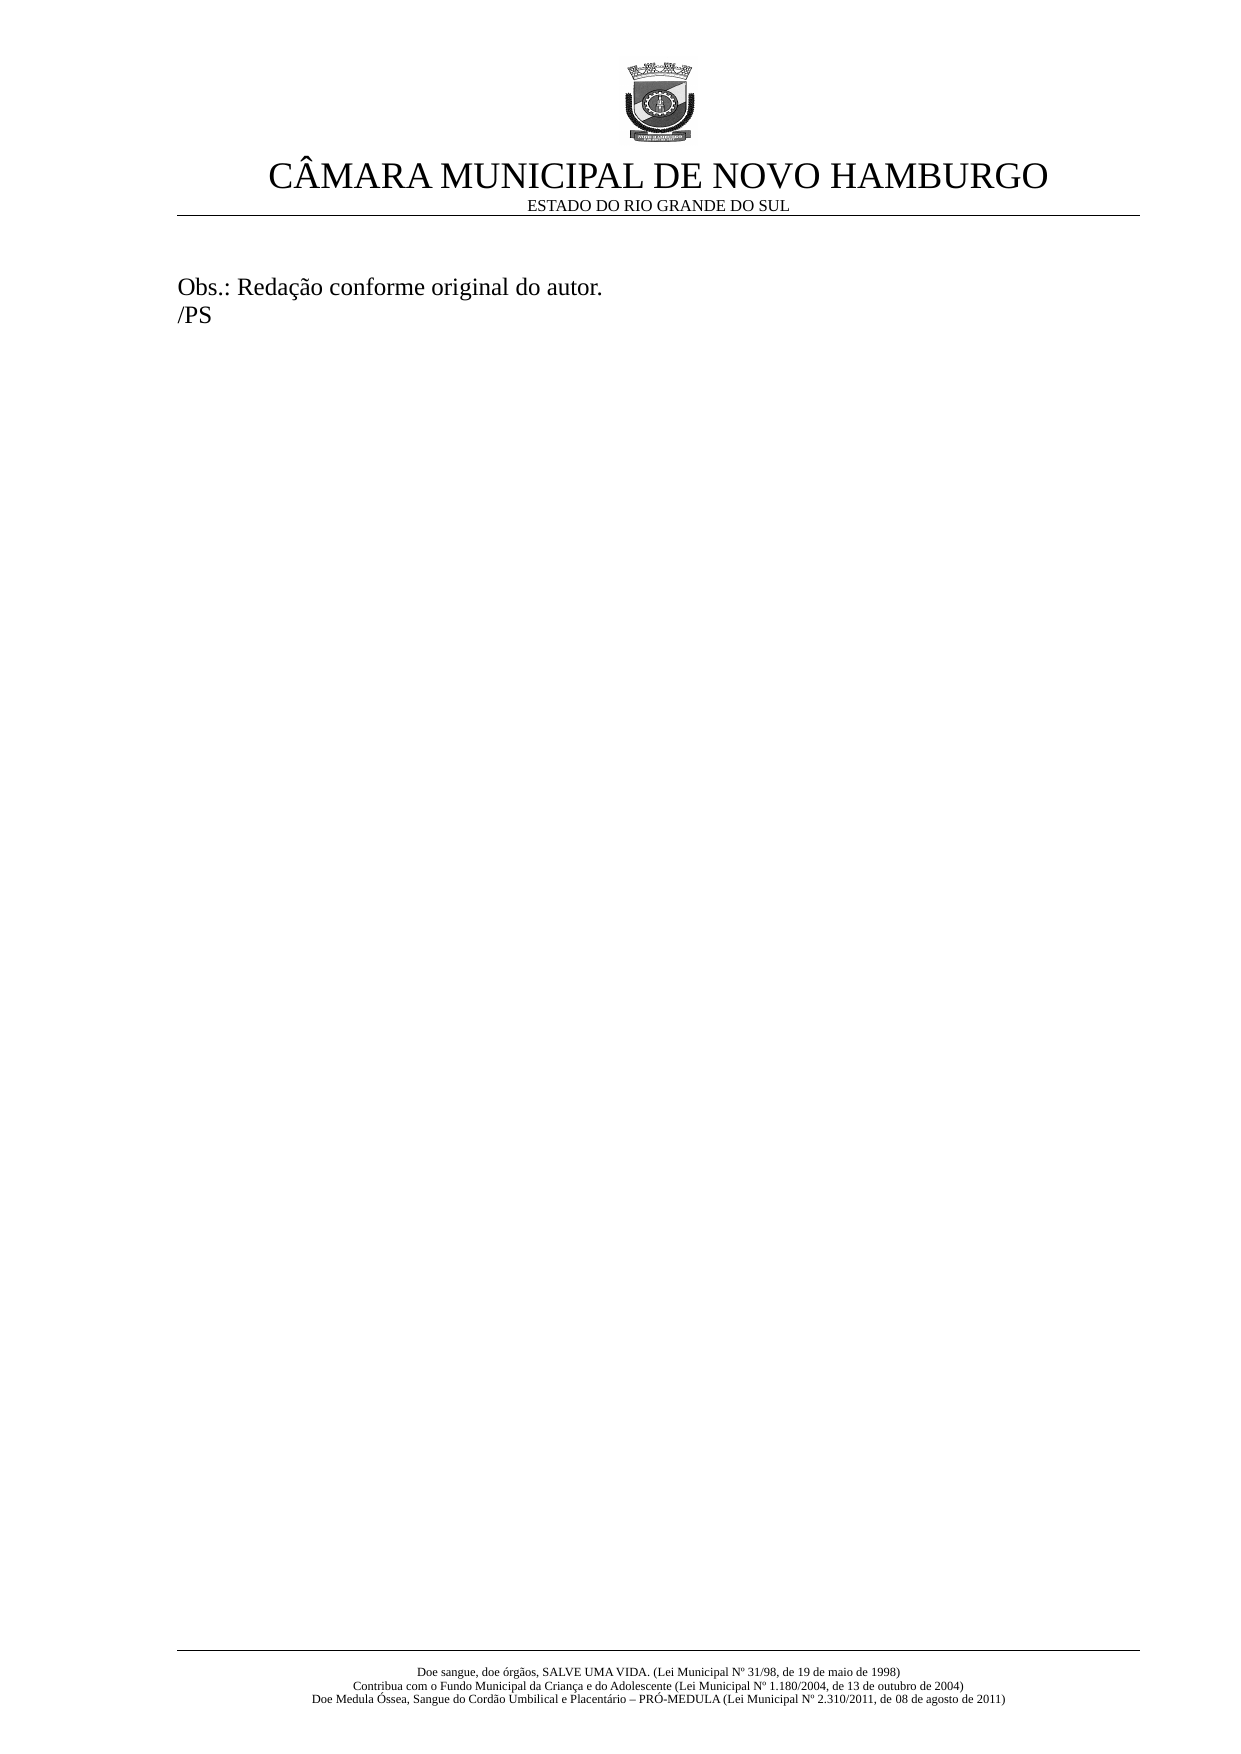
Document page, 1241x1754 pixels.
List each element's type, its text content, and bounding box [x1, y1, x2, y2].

text /PS [177, 301, 1140, 328]
text Obs.: Redação conforme original do autor. [177, 273, 1140, 301]
